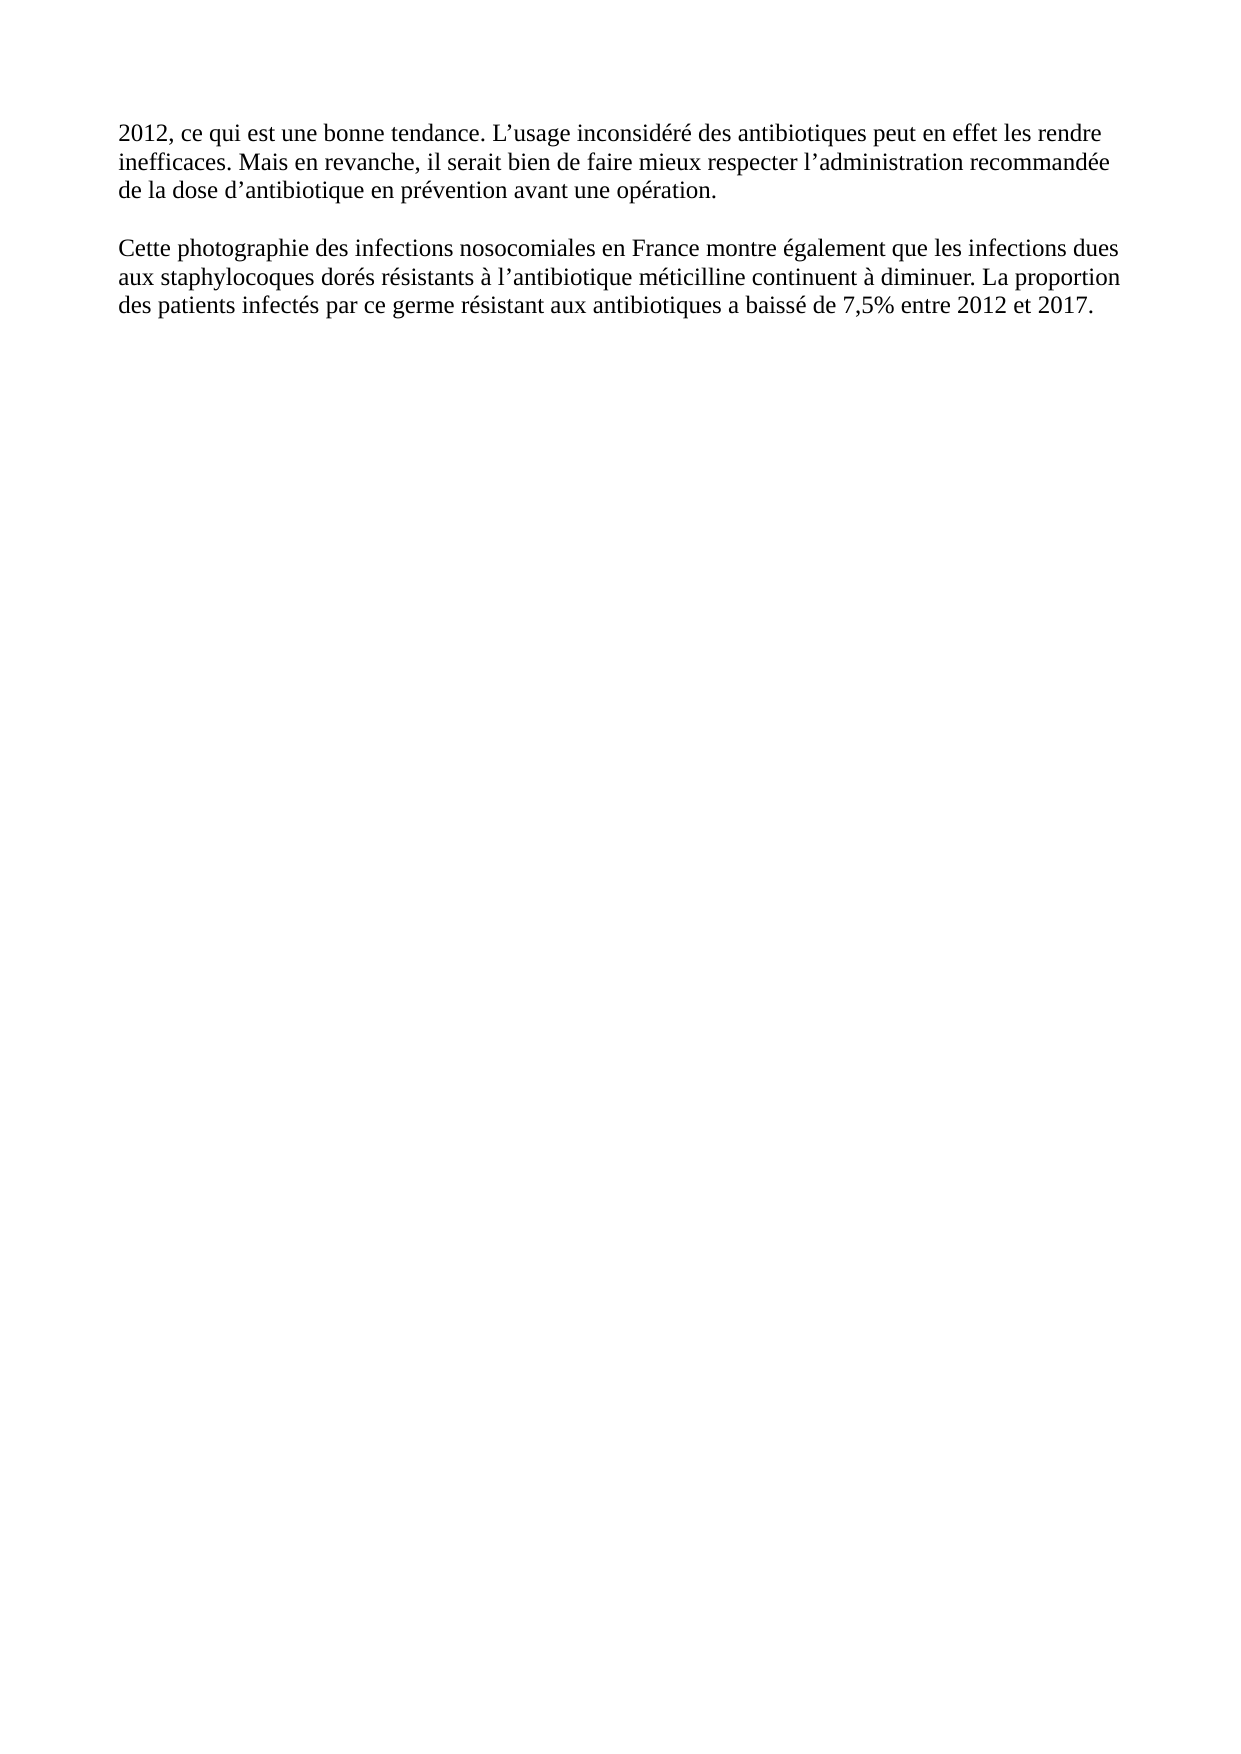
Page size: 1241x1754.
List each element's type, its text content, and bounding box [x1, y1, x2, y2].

text 2012, ce qui est une bonne tendance. L’usage inconsidéré des antibiotiques peut en effet les rendre inefficaces. Mais en revanche, il serait bien de faire mieux respecter l’administration recommandée de la dose d’antibiotique en prévention avant une opération. [118, 118, 1122, 204]
text Cette photographie des infections nosocomiales en France montre également que les infections dues aux staphylocoques dorés résistants à l’antibiotique méticilline continuent à diminuer. La proportion des patients infectés par ce germe résistant aux antibiotiques a baissé de 7,5% entre 2012 et 2017. [118, 233, 1122, 319]
